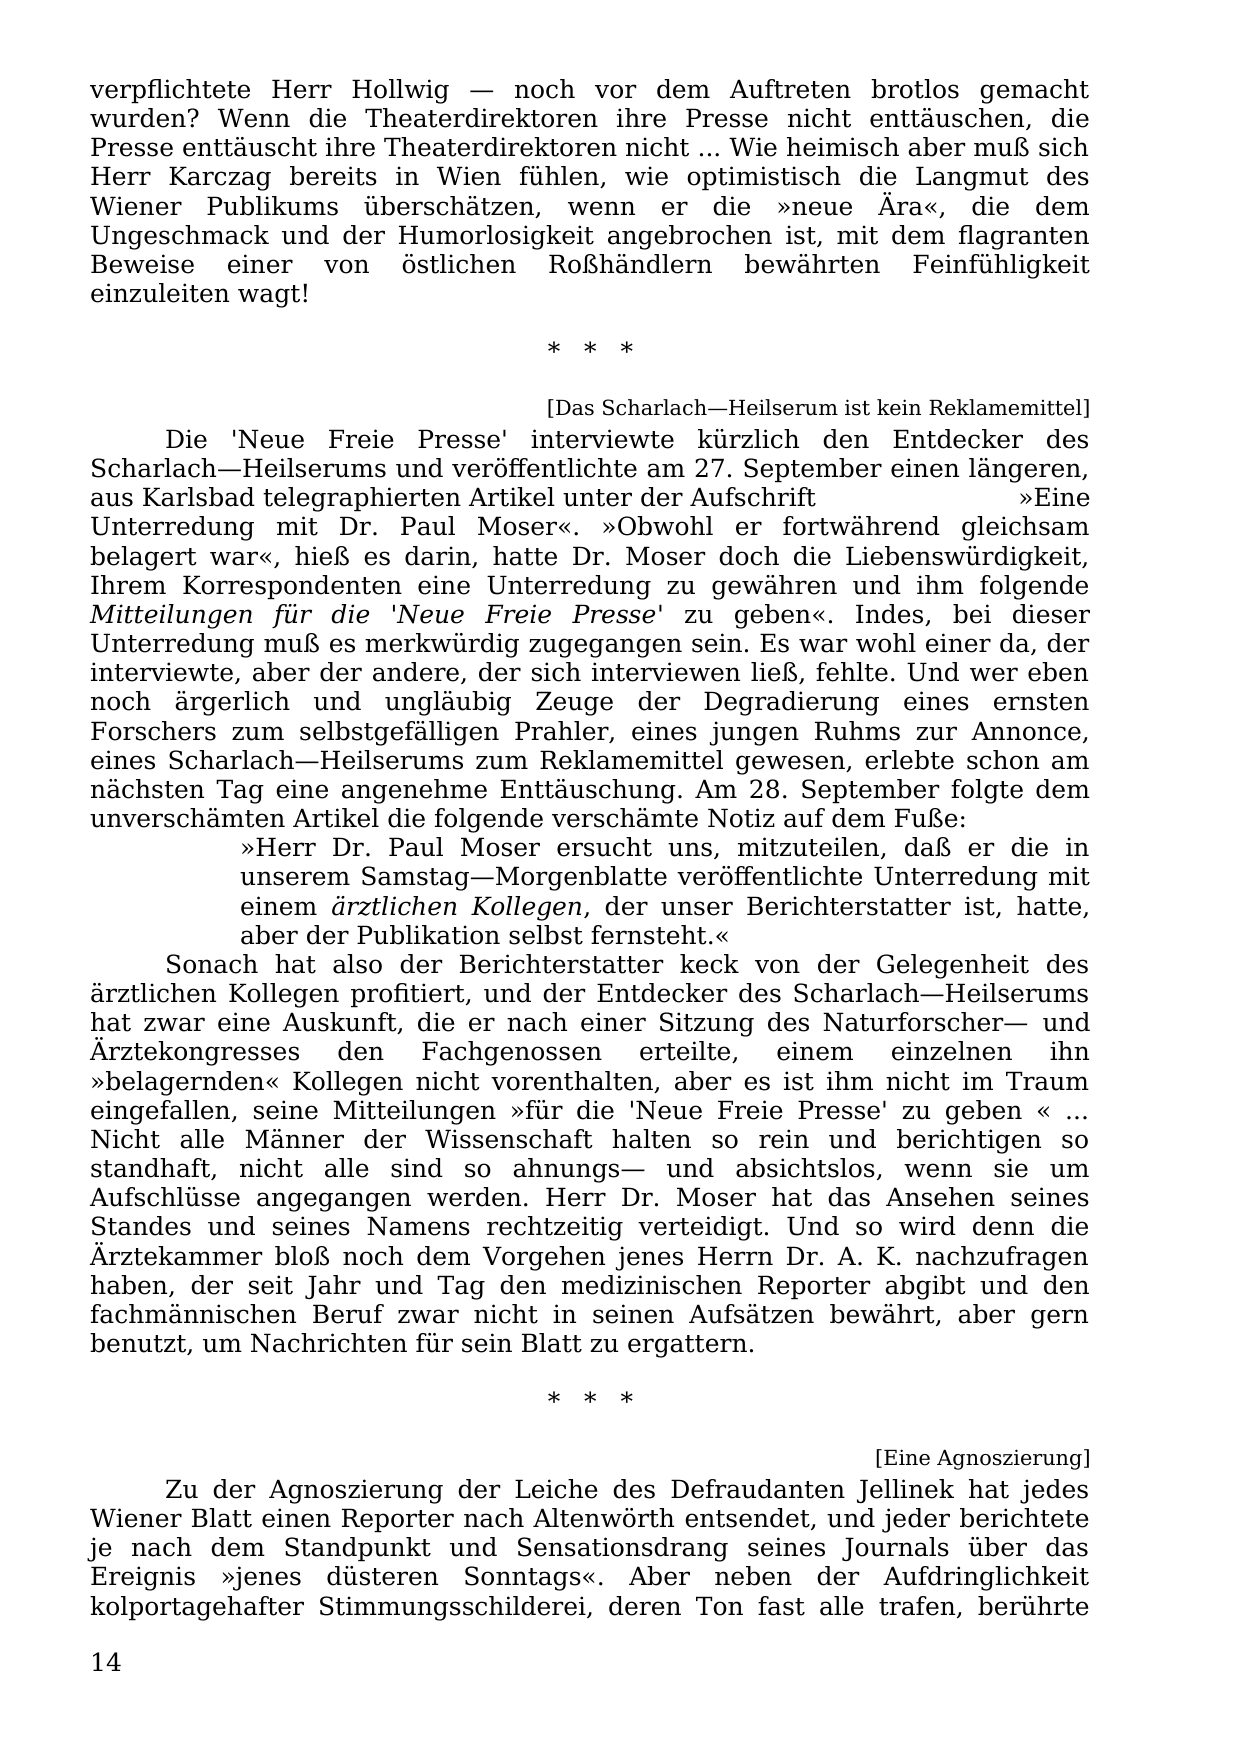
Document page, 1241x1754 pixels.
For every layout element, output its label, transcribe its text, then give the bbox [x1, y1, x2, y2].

text Sonach hat also der Berichterstatter keck von der Gelegenheit des ärztlichen Kollegen profitiert, und der Entdecker des Scharlach—Heilserums hat zwar eine Auskunft, die er nach einer Sitzung des Naturforscher— und Ärztekongresses den Fachgenossen erteilte, einem einzelnen ihn »belagernden« Kollegen nicht vorenthalten, aber es ist ihm nicht im Traum eingefallen, seine Mitteilungen »für die 'Neue Freie Presse' zu geben « ... Nicht alle Männer der Wissenschaft halten so rein und berichtigen so standhaft, nicht alle sind so ahnungs— und absichtslos, wenn sie um Aufschlüsse angegangen werden. Herr Dr. Moser hat das Ansehen seines Standes und seines Namens rechtzeitig verteidigt. Und so wird denn die Ärztekammer bloß noch dem Vorgehen jenes Herrn Dr. A. K. nachzufragen haben, der seit Jahr und Tag den medizinischen Reporter abgibt und den fachmännischen Beruf zwar nicht in seinen Aufsätzen bewährt, aber gern benutzt, um Nachrichten für sein Blatt zu ergattern. [90, 950, 1091, 1358]
text [Eine Agnoszierung] [90, 1446, 1091, 1470]
text verpflichtete Herr Hollwig — noch vor dem Auftreten brotlos gemacht wurden? Wenn die Theaterdirektoren ihre Presse nicht enttäuschen, die Presse enttäuscht ihre Theaterdirektoren nicht ... Wie heimisch aber muß sich Herr Karczag bereits in Wien fühlen, wie optimistisch die Langmut des Wiener Publikums überschätzen, wenn er die »neue Ära«, die dem Ungeschmack und der Humorlosigkeit angebrochen ist, mit dem flagranten Beweise einer von östlichen Roßhändlern bewährten Feinfühligkeit einzuleiten wagt! [90, 75, 1091, 308]
text * * * [90, 337, 1091, 367]
text [Das Scharlach—Heilserum ist kein Reklamemittel] [90, 396, 1091, 420]
text Die 'Neue Freie Presse' interviewte kürzlich den Entdecker des Scharlach—Heilserums und veröffentlichte am 27. September einen längeren, aus Karlsbad telegraphierten Artikel unter der Aufschrift »Eine Unterredung mit Dr. Paul Moser«. »Obwohl er fortwährend gleichsam belagert war«, hieß es darin, hatte Dr. Moser doch die Liebenswürdigkeit, Ihrem Korrespondenten eine Unterredung zu gewähren und ihm folgende Mitteilungen für die 'Neue Freie Presse' zu geben«. Indes, bei dieser Unterredung muß es merkwürdig zugegangen sein. Es war wohl einer da, der interviewte, aber der andere, der sich interviewen ließ, fehlte. Und wer eben noch ärgerlich und ungläubig Zeuge der Degradierung eines ernsten Forschers zum selbstgefälligen Prahler, eines jungen Ruhms zur Annonce, eines Scharlach—Heilserums zum Reklamemittel gewesen, erlebte schon am nächsten Tag eine angenehme Enttäuschung. Am 28. September folgte dem unverschämten Artikel die folgende verschämte Notiz auf dem Fuße: [90, 420, 1091, 833]
text Zu der Agnoszierung der Leiche des Defraudanten Jellinek hat jedes Wiener Blatt einen Reporter nach Altenwörth entsendet, und jeder berichtete je nach dem Standpunkt und Sensationsdrang seines Journals über das Ereignis »jenes düsteren Sonntags«. Aber neben der Aufdringlichkeit kolportagehafter Stimmungsschilderei, deren Ton fast alle trafen, berührte [90, 1470, 1091, 1621]
text »Herr Dr. Paul Moser ersucht uns, mitzuteilen, daß er die in unserem Samstag—Morgenblatte veröffentlichte Unterredung mit einem ärztlichen Kollegen, der unser Berichterstatter ist, hatte, aber der Publikation selbst fernsteht.« [240, 833, 1091, 950]
text * * * [90, 1387, 1091, 1417]
